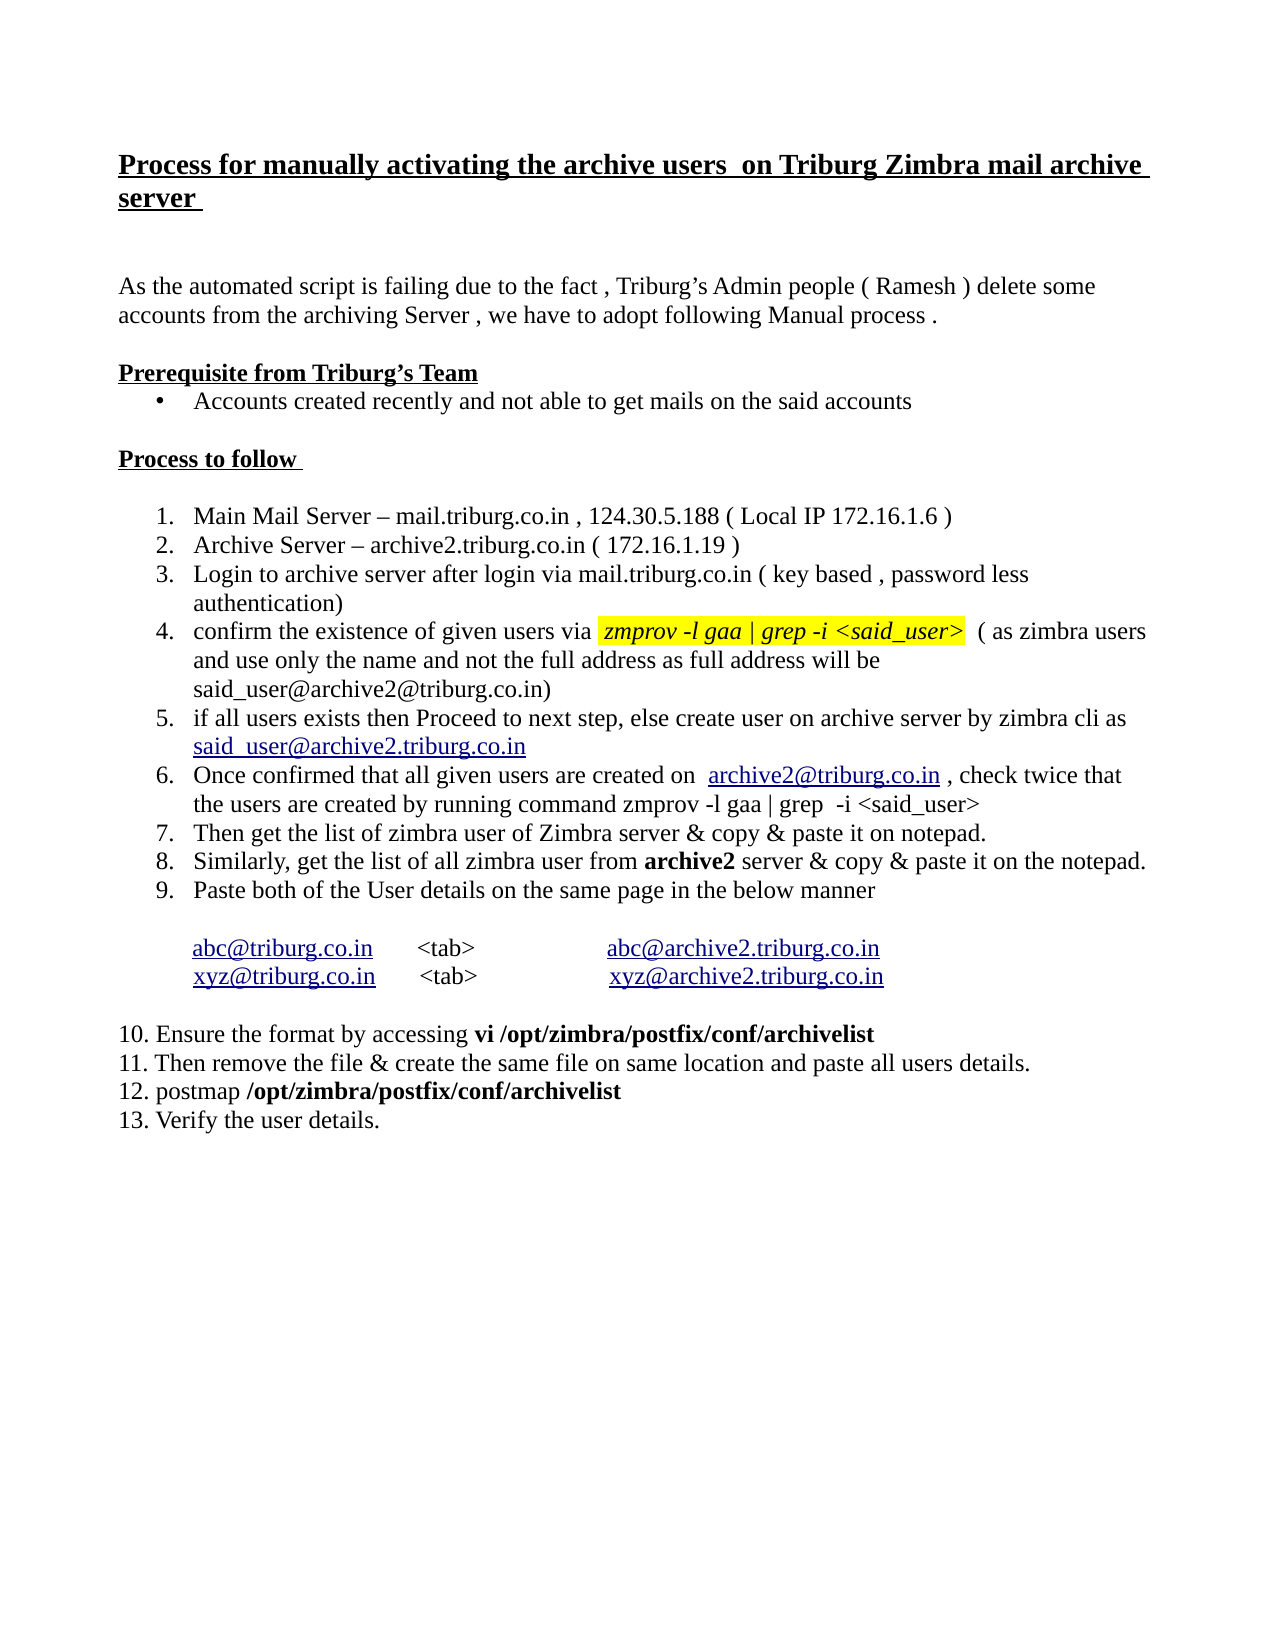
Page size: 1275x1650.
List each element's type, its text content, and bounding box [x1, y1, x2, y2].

text 12. postmap /opt/zimbra/postfix/conf/archivelist [118, 1076, 1157, 1105]
list Once confirmed that all given users are created on archive2@triburg.co.in , check twice that the users are created by running command zmprov -l gaa | grep -i <said_user> [156, 760, 1157, 818]
text 11. Then remove the file & create the same file on same location and paste all users details. [118, 1048, 1157, 1076]
list Archive Server – archive2.triburg.co.in ( 172.16.1.19 ) [156, 530, 1157, 559]
text Process for manually activating the archive users on Triburg Zimbra mail archive server [118, 147, 1157, 214]
text Prerequisite from Triburg’s Team [118, 358, 1157, 386]
text Process to follow [118, 444, 1157, 473]
text 10. Ensure the format by accessing vi /opt/zimbra/postfix/conf/archivelist [118, 1019, 1157, 1048]
text xyz@triburg.co.in <tab> xyz@archive2.triburg.co.in [118, 961, 1157, 990]
list Then get the list of zimbra user of Zimbra server & copy & paste it on notepad. [156, 818, 1157, 846]
list Paste both of the User details on the same page in the below manner [156, 875, 1157, 904]
list Similarly, get the list of all zimbra user from archive2 server & copy & paste it on the notepad. [156, 846, 1157, 875]
text abc@triburg.co.in <tab> abc@archive2.triburg.co.in [118, 933, 1157, 961]
list if all users exists then Proceed to next step, else create user on archive server by zimbra cli as said_user@archive2.triburg.co.in [156, 703, 1157, 760]
list Login to archive server after login via mail.triburg.co.in ( key based , password less authentication) [156, 559, 1157, 616]
text As the automated script is failing due to the fact , Triburg’s Admin people ( Ramesh ) delete some accounts from the archiving Server , we have to adopt following Manual process . [118, 271, 1157, 329]
text 13. Verify the user details. [118, 1105, 1157, 1134]
list Main Mail Server – mail.triburg.co.in , 124.30.5.188 ( Local IP 172.16.1.6 ) [156, 501, 1157, 530]
list Accounts created recently and not able to get mails on the said accounts [156, 386, 1157, 415]
list confirm the existence of given users via zmprov -l gaa | grep -i <said_user> ( as zimbra users and use only the name and not the full address as full address will be said_user@archive2@triburg.co.in) [156, 616, 1157, 703]
